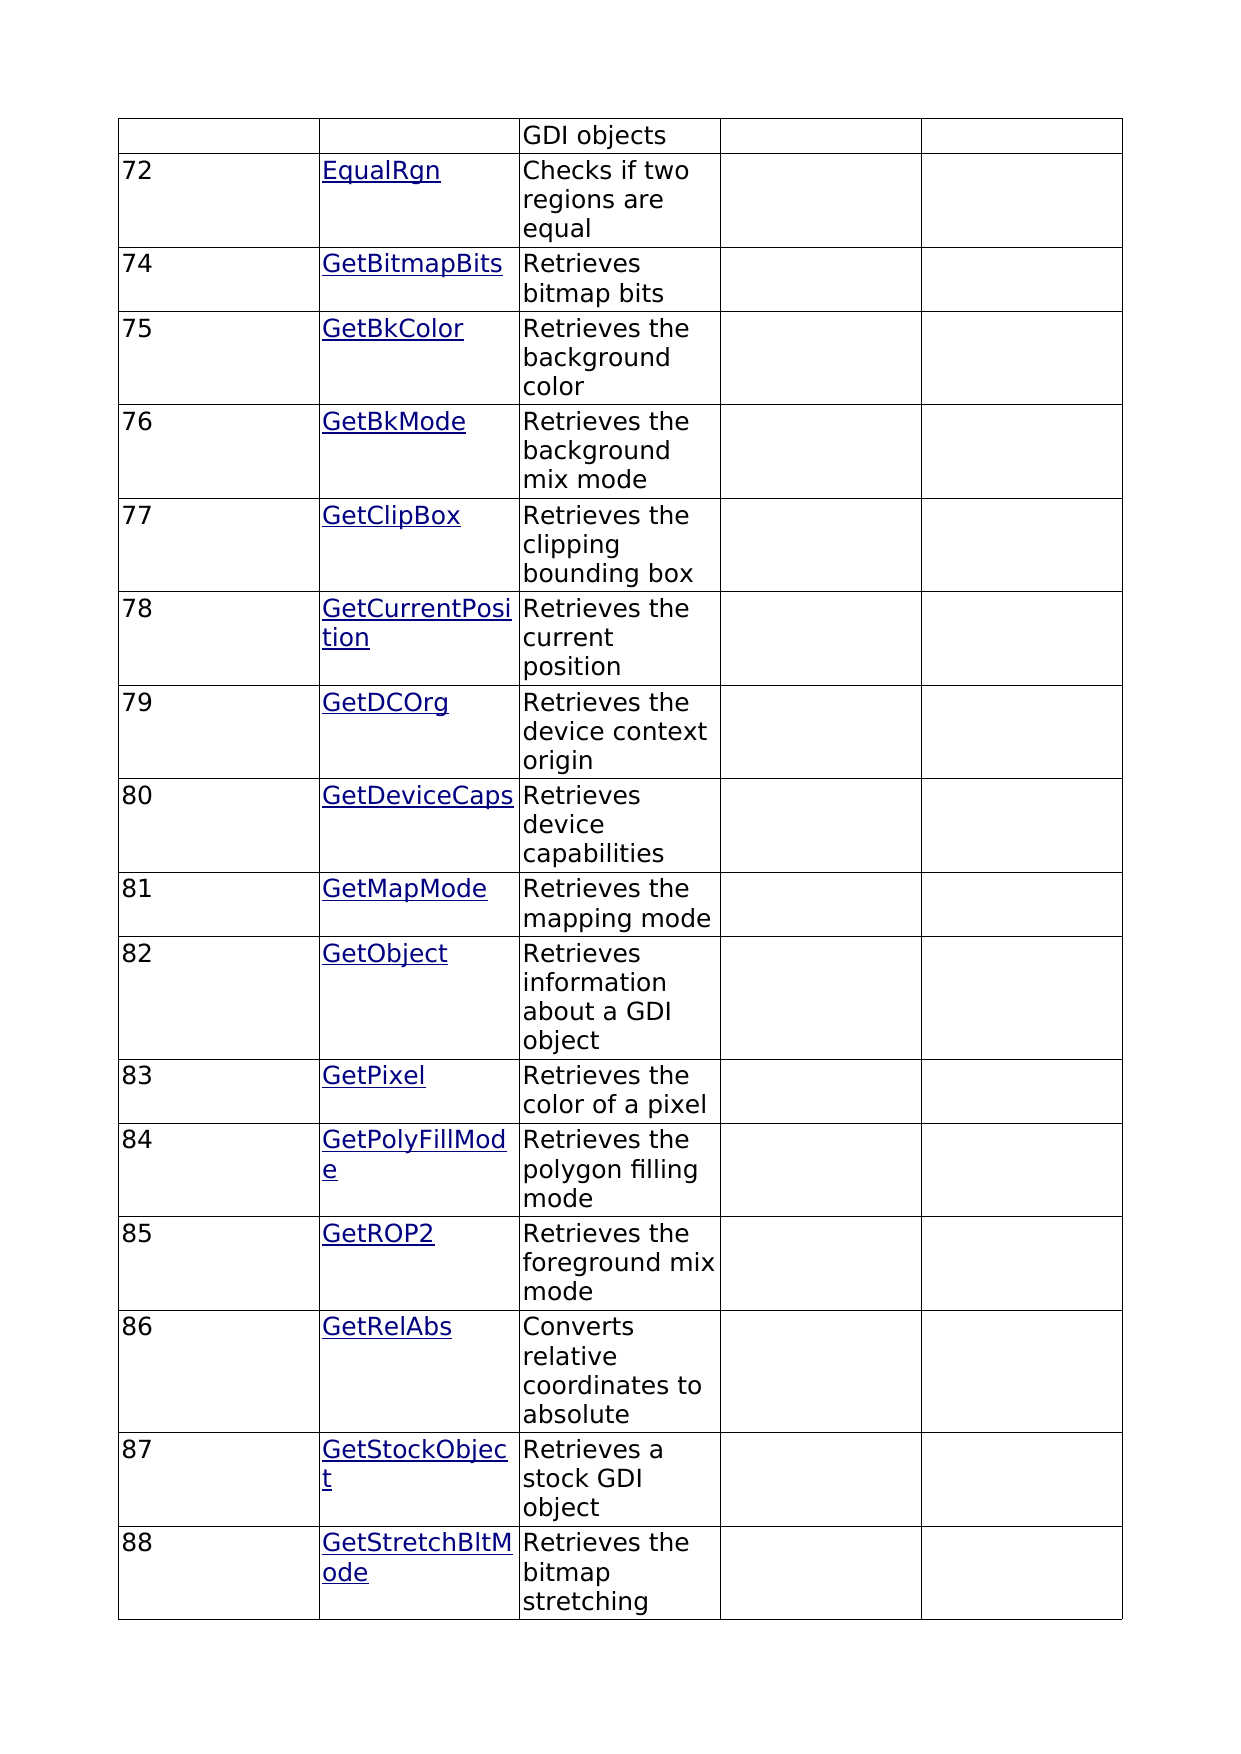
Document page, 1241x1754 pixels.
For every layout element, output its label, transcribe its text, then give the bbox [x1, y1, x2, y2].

table_cell [721, 686, 921, 778]
table_cell Retrieves the background color [520, 312, 720, 404]
table_cell [922, 873, 1122, 936]
table_cell GetDCOrg [320, 686, 519, 778]
table_cell GDI objects [520, 119, 720, 153]
table_cell 84 [119, 1124, 319, 1216]
table_cell GetClipBox [320, 499, 519, 591]
table_cell [721, 592, 921, 685]
table_cell Retrieves the clipping bounding box [520, 499, 720, 591]
table_cell 78 [119, 592, 319, 685]
table_cell [922, 686, 1122, 778]
table_cell [922, 937, 1122, 1058]
table_cell GetRelAbs [320, 1311, 519, 1432]
table_cell Retrieves the bitmap stretching [520, 1527, 720, 1619]
table_cell [721, 873, 921, 936]
table_cell [721, 405, 921, 498]
table_cell [922, 1311, 1122, 1432]
table_cell [721, 1060, 921, 1123]
table_cell GetBkMode [320, 405, 519, 498]
table_cell [922, 1124, 1122, 1216]
table_cell Retrieves the current position [520, 592, 720, 685]
table_cell Retrieves the color of a pixel [520, 1060, 720, 1123]
table_cell [721, 1527, 921, 1619]
table_cell 83 [119, 1060, 319, 1123]
table_cell Retrieves information about a GDI object [520, 937, 720, 1058]
table_cell 77 [119, 499, 319, 591]
table_cell Retrieves bitmap bits [520, 248, 720, 311]
table_cell 75 [119, 312, 319, 404]
table_cell GetObject [320, 937, 519, 1058]
table_cell GetStretchBltMode [320, 1527, 519, 1619]
table_cell 72 [119, 154, 319, 247]
table_cell 87 [119, 1433, 319, 1526]
table_cell [721, 154, 921, 247]
table_cell EqualRgn [320, 154, 519, 247]
table_cell [721, 499, 921, 591]
table_cell 88 [119, 1527, 319, 1619]
table_cell GetBitmapBits [320, 248, 519, 311]
table_cell [922, 248, 1122, 311]
table_cell [721, 1217, 921, 1309]
table_cell [922, 119, 1122, 153]
table_cell 76 [119, 405, 319, 498]
table_cell Retrieves the polygon filling mode [520, 1124, 720, 1216]
table_cell 86 [119, 1311, 319, 1432]
table_cell Retrieves a stock GDI object [520, 1433, 720, 1526]
table_cell GetCurrentPosition [320, 592, 519, 685]
table_cell GetPolyFillMode [320, 1124, 519, 1216]
table_cell Retrieves the background mix mode [520, 405, 720, 498]
table_cell GetDeviceCaps [320, 779, 519, 872]
table_cell [721, 1124, 921, 1216]
table_cell [721, 779, 921, 872]
table_cell Retrieves the device context origin [520, 686, 720, 778]
table_cell [119, 119, 319, 153]
table_cell [721, 312, 921, 404]
table_cell [922, 312, 1122, 404]
table_cell [922, 779, 1122, 872]
table_cell [922, 1527, 1122, 1619]
table_cell [922, 154, 1122, 247]
table_cell Retrieves device capabilities [520, 779, 720, 872]
table_cell [320, 119, 519, 153]
table_cell 85 [119, 1217, 319, 1309]
table_cell [721, 937, 921, 1058]
table_cell [721, 1311, 921, 1432]
table_cell GetStockObject [320, 1433, 519, 1526]
table_cell [922, 592, 1122, 685]
table_cell [922, 1217, 1122, 1309]
table_cell Checks if two regions are equal [520, 154, 720, 247]
table_cell [721, 248, 921, 311]
table_cell 79 [119, 686, 319, 778]
table_cell Retrieves the foreground mix mode [520, 1217, 720, 1309]
table_cell Retrieves the mapping mode [520, 873, 720, 936]
table_cell GetPixel [320, 1060, 519, 1123]
table_cell 81 [119, 873, 319, 936]
table_cell GetROP2 [320, 1217, 519, 1309]
table_cell Converts relative coordinates to absolute [520, 1311, 720, 1432]
table_cell 74 [119, 248, 319, 311]
table_cell 80 [119, 779, 319, 872]
table_cell [721, 1433, 921, 1526]
table_cell [721, 119, 921, 153]
table_cell [922, 499, 1122, 591]
table_cell GetMapMode [320, 873, 519, 936]
table_cell [922, 405, 1122, 498]
table_cell GetBkColor [320, 312, 519, 404]
table_cell [922, 1433, 1122, 1526]
table_cell 82 [119, 937, 319, 1058]
table_cell [922, 1060, 1122, 1123]
